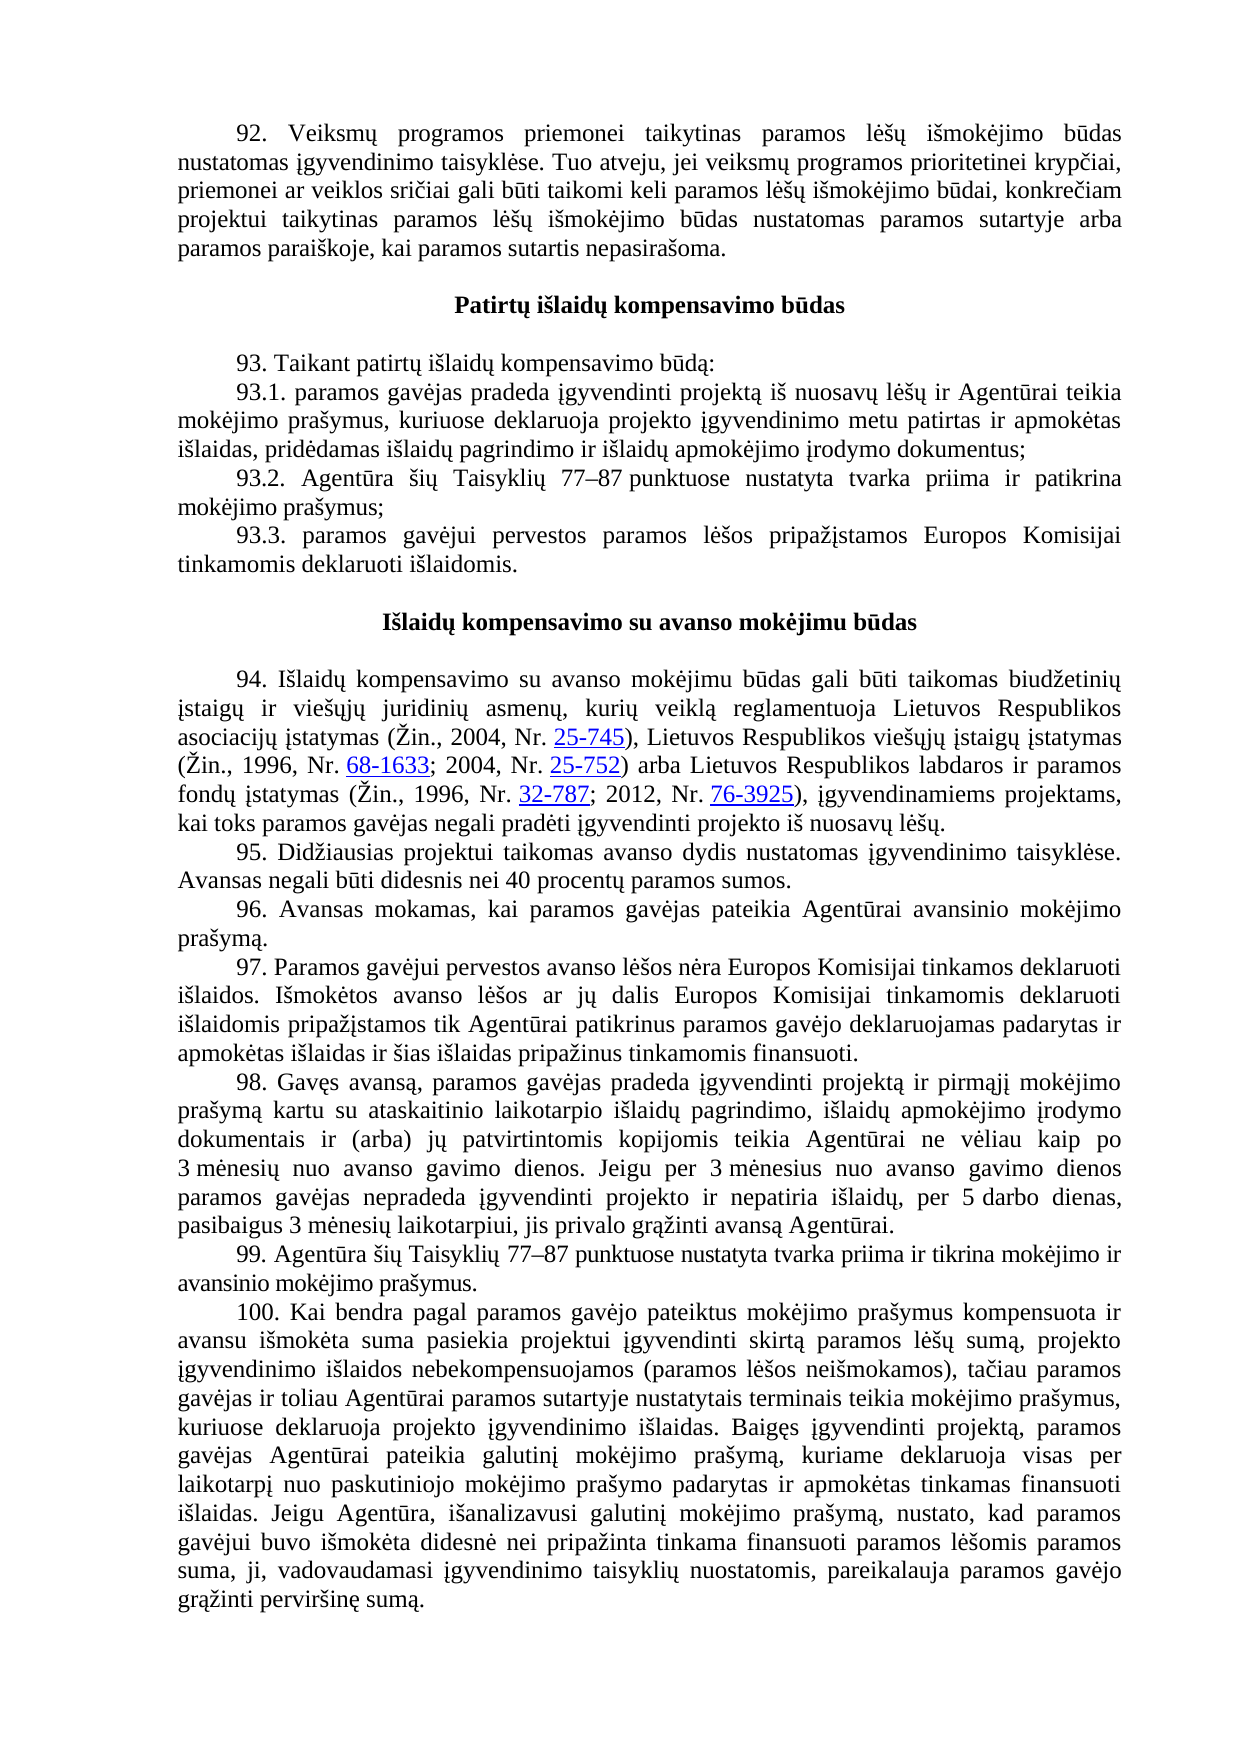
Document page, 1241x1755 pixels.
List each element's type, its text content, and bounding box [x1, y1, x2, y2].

text 94. Išlaidų kompensavimo su avanso mokėjimu būdas gali būti taikomas biudžetinių įstaigų ir viešųjų juridinių asmenų, kurių veiklą reglamentuoja Lietuvos Respublikos asociacijų įstatymas (Žin., 2004, Nr. 25-745), Lietuvos Respublikos viešųjų įstaigų įstatymas (Žin., 1996, Nr. 68-1633; 2004, Nr. 25-752) arba Lietuvos Respublikos labdaros ir paramos fondų įstatymas (Žin., 1996, Nr. 32-787; 2012, Nr. 76-3925), įgyvendinamiems projektams, kai toks paramos gavėjas negali pradėti įgyvendinti projekto iš nuosavų lėšų. [177, 664, 1122, 837]
text 96. Avansas mokamas, kai paramos gavėjas pateikia Agentūrai avansinio mokėjimo prašymą. [177, 894, 1122, 952]
text 98. Gavęs avansą, paramos gavėjas pradeda įgyvendinti projektą ir pirmąjį mokėjimo prašymą kartu su ataskaitinio laikotarpio išlaidų pagrindimo, išlaidų apmokėjimo įrodymo dokumentais ir (arba) jų patvirtintomis kopijomis teikia Agentūrai ne vėliau kaip po 3 mėnesių nuo avanso gavimo dienos. Jeigu per 3 mėnesius nuo avanso gavimo dienos paramos gavėjas nepradeda įgyvendinti projekto ir nepatiria išlaidų, per 5 darbo dienas, pasibaigus 3 mėnesių laikotarpiui, jis privalo grąžinti avansą Agentūrai. [177, 1067, 1122, 1239]
text 95. Didžiausias projektui taikomas avanso dydis nustatomas įgyvendinimo taisyklėse. Avansas negali būti didesnis nei 40 procentų paramos sumos. [177, 837, 1122, 894]
text 93.3. paramos gavėjui pervestos paramos lėšos pripažįstamos Europos Komisijai tinkamomis deklaruoti išlaidomis. [177, 521, 1122, 578]
text 93.2. Agentūra šių Taisyklių 77–87 punktuose nustatyta tvarka priima ir patikrina mokėjimo prašymus; [177, 463, 1122, 521]
text 100. Kai bendra pagal paramos gavėjo pateiktus mokėjimo prašymus kompensuota ir avansu išmokėta suma pasiekia projektui įgyvendinti skirtą paramos lėšų sumą, projekto įgyvendinimo išlaidos nebekompensuojamos (paramos lėšos neišmokamos), tačiau paramos gavėjas ir toliau Agentūrai paramos sutartyje nustatytais terminais teikia mokėjimo prašymus, kuriuose deklaruoja projekto įgyvendinimo išlaidas. Baigęs įgyvendinti projektą, paramos gavėjas Agentūrai pateikia galutinį mokėjimo prašymą, kuriame deklaruoja visas per laikotarpį nuo paskutiniojo mokėjimo prašymo padarytas ir apmokėtas tinkamas finansuoti išlaidas. Jeigu Agentūra, išanalizavusi galutinį mokėjimo prašymą, nustato, kad paramos gavėjui buvo išmokėta didesnė nei pripažinta tinkama finansuoti paramos lėšomis paramos suma, ji, vadovaudamasi įgyvendinimo taisyklių nuostatomis, pareikalauja paramos gavėjo grąžinti perviršinę sumą. [177, 1297, 1122, 1613]
text 99. Agentūra šių Taisyklių 77–87 punktuose nustatyta tvarka priima ir tikrina mokėjimo ir avansinio mokėjimo prašymus. [177, 1239, 1122, 1297]
text Patirtų išlaidų kompensavimo būdas [177, 291, 1122, 319]
text 93. Taikant patirtų išlaidų kompensavimo būdą: [177, 348, 1122, 377]
text Išlaidų kompensavimo su avanso mokėjimu būdas [177, 607, 1122, 636]
text 93.1. paramos gavėjas pradeda įgyvendinti projektą iš nuosavų lėšų ir Agentūrai teikia mokėjimo prašymus, kuriuose deklaruoja projekto įgyvendinimo metu patirtas ir apmokėtas išlaidas, pridėdamas išlaidų pagrindimo ir išlaidų apmokėjimo įrodymo dokumentus; [177, 377, 1122, 463]
text 92. Veiksmų programos priemonei taikytinas paramos lėšų išmokėjimo būdas nustatomas įgyvendinimo taisyklėse. Tuo atveju, jei veiksmų programos prioritetinei krypčiai, priemonei ar veiklos sričiai gali būti taikomi keli paramos lėšų išmokėjimo būdai, konkrečiam projektui taikytinas paramos lėšų išmokėjimo būdas nustatomas paramos sutartyje arba paramos paraiškoje, kai paramos sutartis nepasirašoma. [177, 118, 1122, 262]
text 97. Paramos gavėjui pervestos avanso lėšos nėra Europos Komisijai tinkamos deklaruoti išlaidos. Išmokėtos avanso lėšos ar jų dalis Europos Komisijai tinkamomis deklaruoti išlaidomis pripažįstamos tik Agentūrai patikrinus paramos gavėjo deklaruojamas padarytas ir apmokėtas išlaidas ir šias išlaidas pripažinus tinkamomis finansuoti. [177, 952, 1122, 1067]
